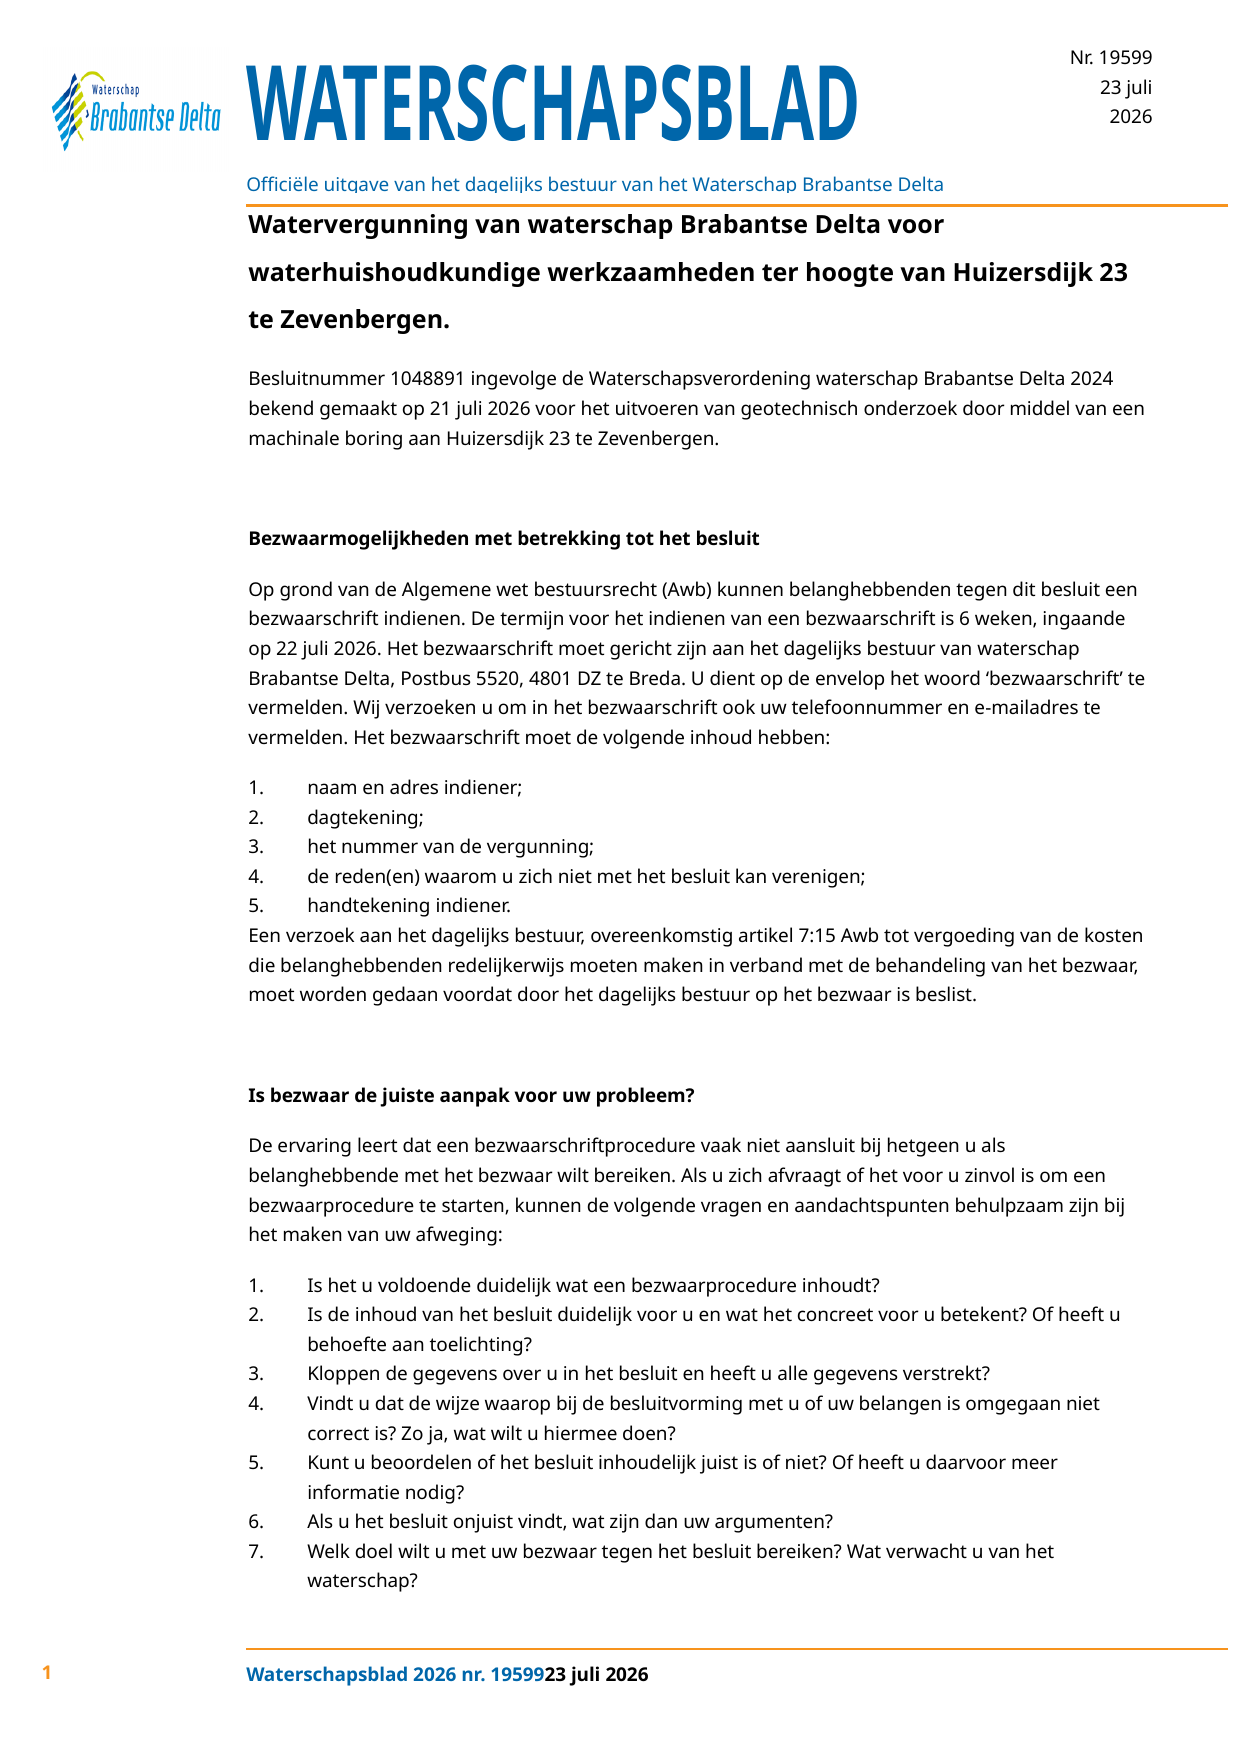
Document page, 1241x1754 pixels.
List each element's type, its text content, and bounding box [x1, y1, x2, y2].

text Op grond van de Algemene wet bestuursrecht (Awb) kunnen belanghebbenden tegen dit besluit een bezwaarschrift indienen. De termijn voor het indienen van een bezwaarschrift is 6 weken, ingaande op 22 juli 2026. Het bezwaarschrift moet gericht zijn aan het dagelijks bestuur van waterschap Brabantse Delta, Postbus 5520, 4801 DZ te Breda. U dient op de envelop het woord ‘bezwaarschrift’ te vermelden. Wij verzoeken u om in het bezwaarschrift ook uw telefoonnummer en e‑mailadres te vermelden. Het bezwaarschrift moet de volgende inhoud hebben: [248, 576, 1152, 749]
list Welk doel wilt u met uw bezwaar tegen het besluit bereiken? Wat verwacht u van het waterschap? [248, 1538, 1152, 1593]
text Watervergunning van waterschap Brabantse Delta voor waterhuishoudkundige werkzaamheden ter hoogte van Huizersdijk 23 te Zevenbergen. [248, 207, 1152, 336]
list naam en adres indiener; [248, 774, 1152, 800]
text Besluitnummer 1048891 ingevolge de Waterschapsverordening waterschap Brabantse Delta 2024 bekend gemaakt op 21 juli 2026 voor het uitvoeren van geotechnisch onderzoek door middel van een machinale boring aan Huizersdijk 23 te Zevenbergen. [248, 366, 1152, 450]
list Kunt u beoordelen of het besluit inhoudelijk juist is of niet? Of heeft u daarvoor meer informatie nodig? [248, 1449, 1152, 1504]
list Vindt u dat de wijze waarop bij de besluitvorming met u of uw belangen is omgegaan niet correct is? Zo ja, wat wilt u hiermee doen? [248, 1390, 1152, 1445]
picture [41, 47, 231, 172]
text Bezwaarmogelijkheden met betrekking tot het besluit [248, 526, 1152, 551]
list de reden(en) waarom u zich niet met het besluit kan verenigen; [248, 863, 1152, 889]
list Is het u voldoende duidelijk wat een bezwaarprocedure inhoudt? [248, 1272, 1152, 1297]
text Is bezwaar de juiste aanpak voor uw probleem? [248, 1082, 1152, 1108]
list het nummer van de vergunning; [248, 833, 1152, 859]
list Als u het besluit onjuist vindt, wat zijn dan uw argumenten? [248, 1508, 1152, 1534]
text Een verzoek aan het dagelijks bestuur, overeenkomstig artikel 7:15 Awb tot vergoeding van de kosten die belanghebbenden redelijkerwijs moeten maken in verband met de behandeling van het bezwaar, moet worden gedaan voordat door het dagelijks bestuur op het bezwaar is beslist. [248, 922, 1152, 1007]
list dagtekening; [248, 804, 1152, 829]
list handtekening indiener. [248, 893, 1152, 918]
text De ervaring leert dat een bezwaarschriftprocedure vaak niet aansluit bij hetgeen u als belanghebbende met het bezwaar wilt bereiken. Als u zich afvraagt of het voor u zinvol is om een bezwaarprocedure te starten, kunnen de volgende vragen en aandachtspunten behulpzaam zijn bij het maken van uw afweging: [248, 1133, 1152, 1247]
list Is de inhoud van het besluit duidelijk voor u en wat het concreet voor u betekent? Of heeft u behoefte aan toelichting? [248, 1301, 1152, 1357]
list Kloppen de gegevens over u in het besluit en heeft u alle gegevens verstrekt? [248, 1361, 1152, 1386]
